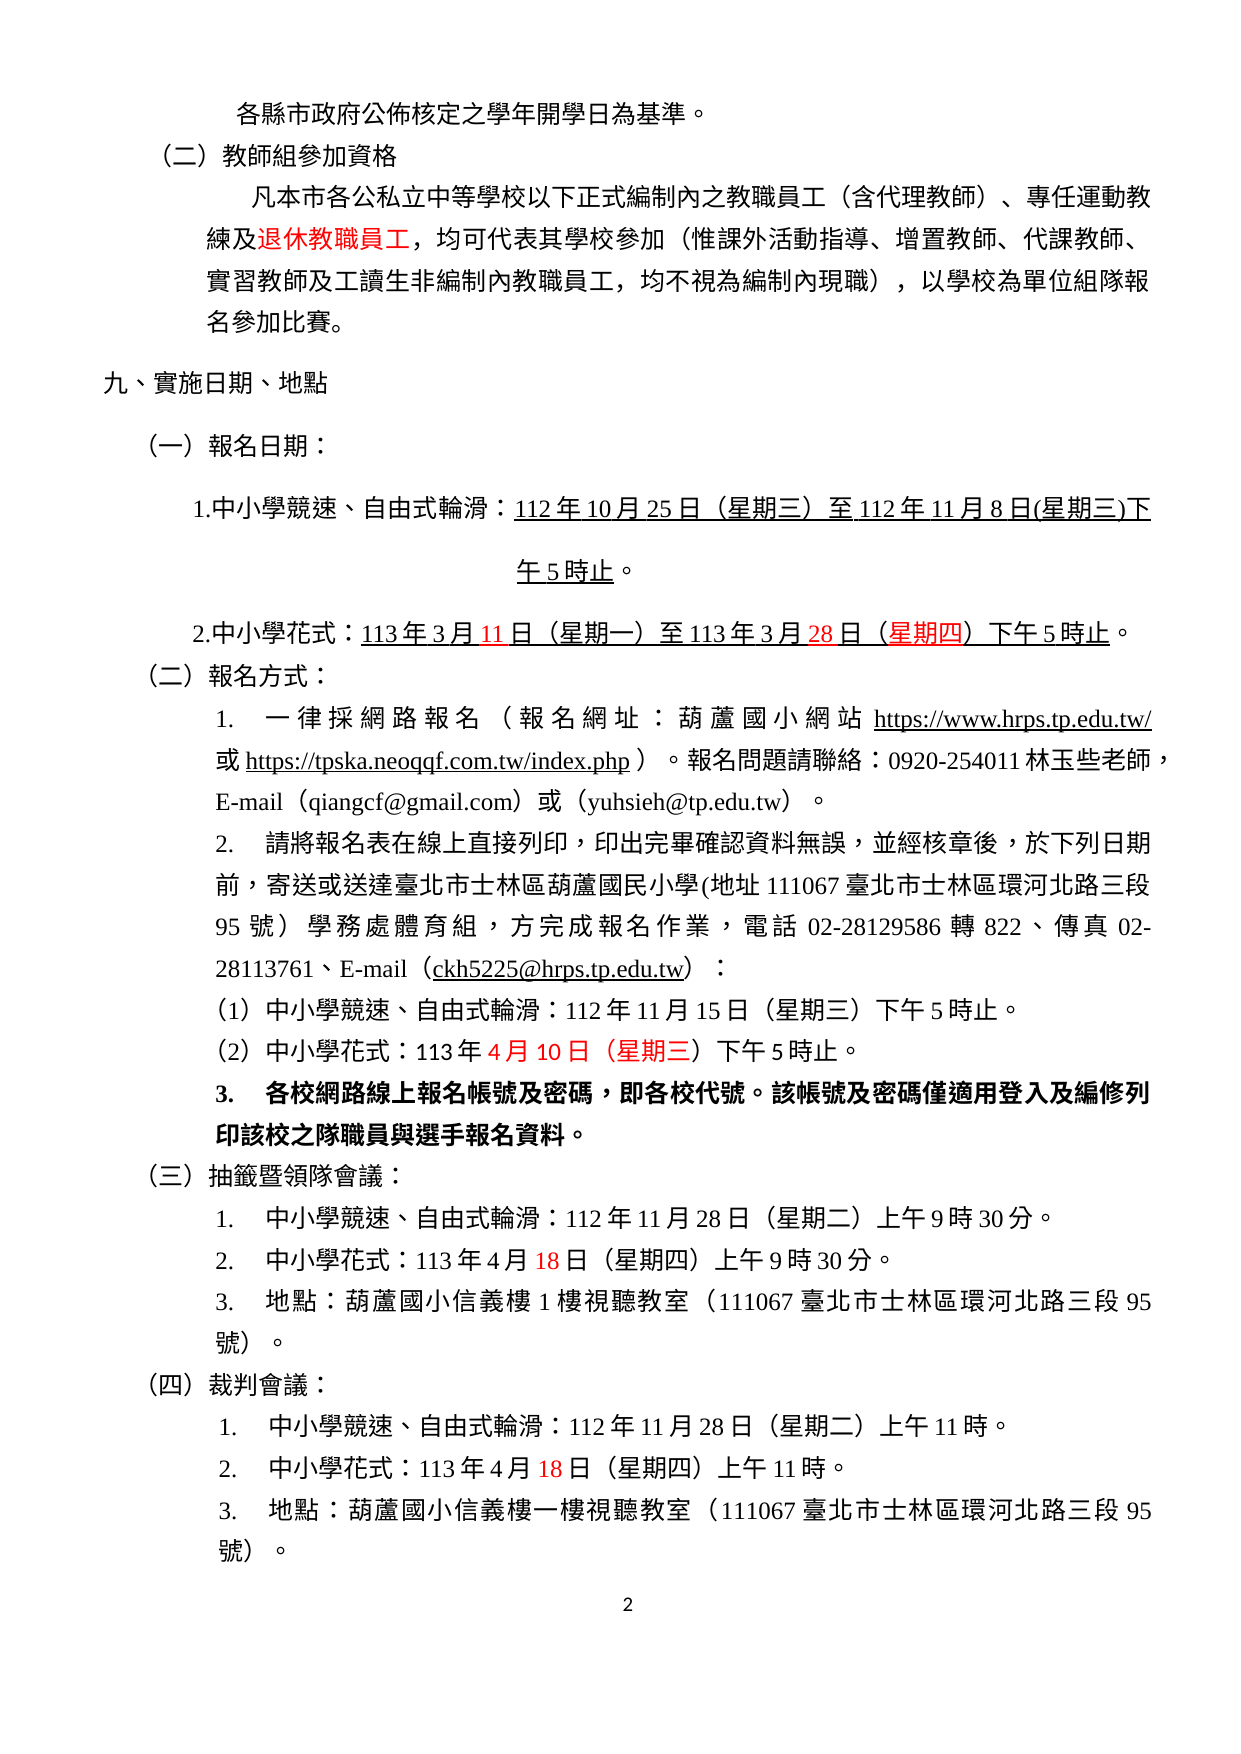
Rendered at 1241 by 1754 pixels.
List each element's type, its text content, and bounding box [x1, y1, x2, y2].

text 九、實施日期、地點 [103, 340, 1152, 402]
text （四）裁判會議： [103, 1361, 1152, 1402]
text 2.中小學花式：113年3月11日（星期一）至113年3月28日（星期四）下午5時止。 [192, 590, 1152, 652]
text （2）中小學花式：113年4月10日（星期三）下午5時止。 [202, 1027, 1152, 1069]
text （二）教師組參加資格 [148, 132, 1152, 173]
list 一律採網路報名（報名網址：葫蘆國小網站https://www.hrps.tp.edu.tw/ 或https://tpska.neoqqf.com.tw/index.php ）。報名問題請聯絡：0920-254011林玉些老師，E-mail（qiangcf@gmail.com）或（yuhsieh@tp.edu.tw）。 [215, 694, 1152, 819]
text （一）報名日期： [103, 402, 1152, 465]
list 中小學花式：113年4月18日（星期四）上午9時30分。 [215, 1236, 1152, 1277]
list 地點：葫蘆國小信義樓一樓視聽教室（111067臺北市士林區環河北路三段95號）。 [218, 1486, 1152, 1569]
list 地點：葫蘆國小信義樓1樓視聽教室（111067臺北市士林區環河北路三段95號）。 [215, 1277, 1152, 1361]
text （二）報名方式： [103, 652, 1152, 694]
text 凡本市各公私立中等學校以下正式編制內之教職員工（含代理教師）、專任運動教練及退休教職員工，均可代表其學校參加（惟課外活動指導、增置教師、代課教師、實習教師及工讀生非編制內教職員工，均不視為編制內現職），以學校為單位組隊報名參加比賽。 [207, 173, 1152, 340]
text 各縣市政府公佈核定之學年開學日為基準。 [207, 90, 1152, 132]
list 各校網路線上報名帳號及密碼，即各校代號。該帳號及密碼僅適用登入及編修列印該校之隊職員與選手報名資料。 [215, 1069, 1152, 1152]
text （1）中小學競速、自由式輪滑：112年11月15日（星期三）下午5時止。 [202, 986, 1152, 1027]
list 中小學花式：113年4月18日（星期四）上午11時。 [218, 1444, 1152, 1486]
list 中小學競速、自由式輪滑：112年11月28日（星期二）上午11時。 [218, 1402, 1152, 1444]
text 1.中小學競速、自由式輪滑：112年10月25日（星期三）至112年11月8日(星期三)下午5時止。 [192, 465, 1152, 590]
text （三）抽籤暨領隊會議： [103, 1152, 1152, 1194]
list 中小學競速、自由式輪滑：112年11月28日（星期二）上午9時30分。 [215, 1194, 1184, 1236]
list 請將報名表在線上直接列印，印出完畢確認資料無誤，並經核章後，於下列日期前，寄送或送達臺北市士林區葫蘆國民小學(地址111067臺北市士林區環河北路三段95號）學務處體育組，方完成報名作業，電話02-28129586轉822、傳真02-28113761、E-mail（ckh5225@hrps.tp.edu.tw）： [215, 819, 1152, 986]
